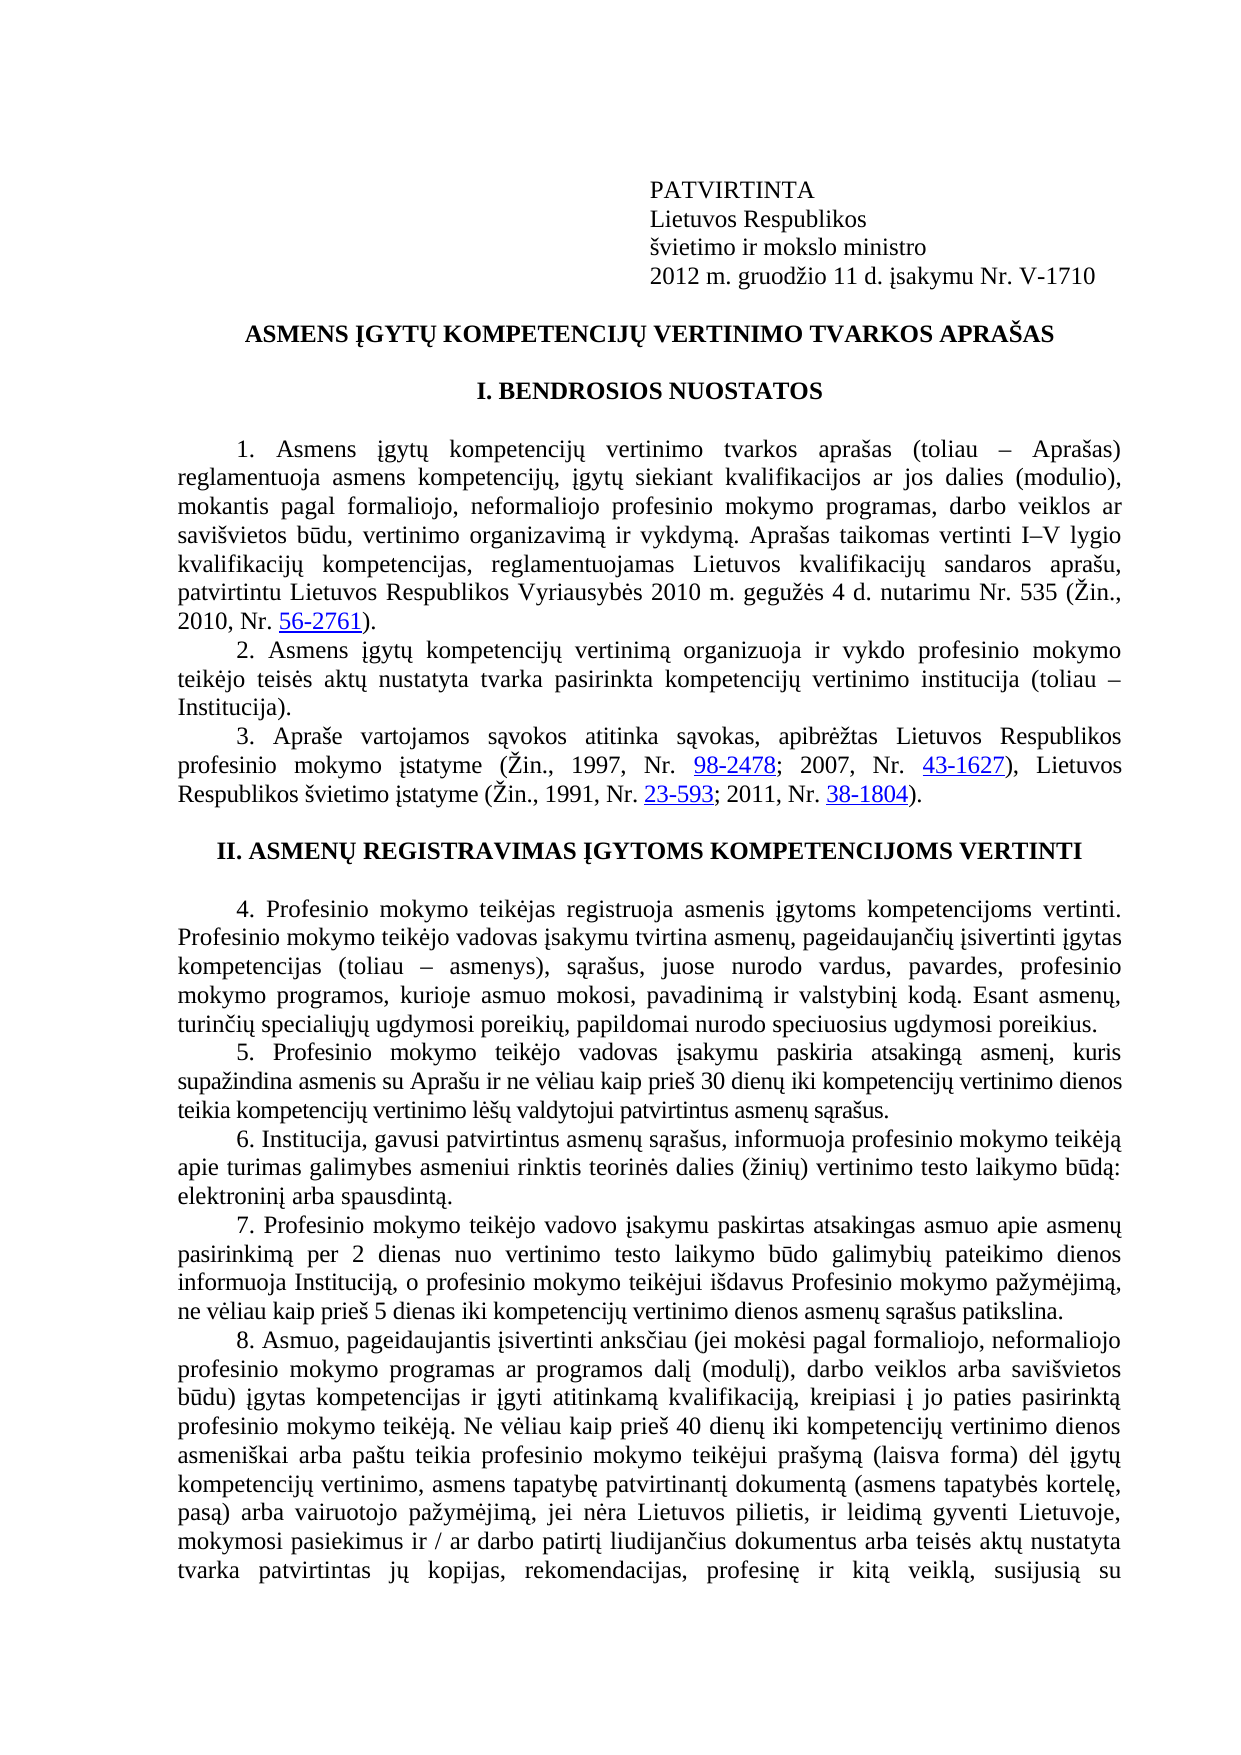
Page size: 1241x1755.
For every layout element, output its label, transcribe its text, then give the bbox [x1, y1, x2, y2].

text 1. Asmens įgytų kompetencijų vertinimo tvarkos aprašas (toliau – Aprašas) reglamentuoja asmens kompetencijų, įgytų siekiant kvalifikacijos ar jos dalies (modulio), mokantis pagal formaliojo, neformaliojo profesinio mokymo programas, darbo veiklos ar savišvietos būdu, vertinimo organizavimą ir vykdymą. Aprašas taikomas vertinti I–V lygio kvalifikacijų kompetencijas, reglamentuojamas Lietuvos kvalifikacijų sandaros aprašu, patvirtintu Lietuvos Respublikos Vyriausybės 2010 m. gegužės 4 d. nutarimu Nr. 535 (Žin., 2010, Nr. 56-2761). [177, 434, 1122, 635]
text PATVIRTINTA [649, 175, 1122, 204]
text 3. Apraše vartojamos sąvokos atitinka sąvokas, apibrėžtas Lietuvos Respublikos profesinio mokymo įstatyme (Žin., 1997, Nr. 98-2478; 2007, Nr. 43-1627), Lietuvos Respublikos švietimo įstatyme (Žin., 1991, Nr. 23-593; 2011, Nr. 38-1804). [177, 721, 1122, 807]
text 2012 m. gruodžio 11 d. įsakymu Nr. V-1710 [649, 261, 1122, 290]
text 7. Profesinio mokymo teikėjo vadovo įsakymu paskirtas atsakingas asmuo apie asmenų pasirinkimą per 2 dienas nuo vertinimo testo laikymo būdo galimybių pateikimo dienos informuoja Instituciją, o profesinio mokymo teikėjui išdavus Profesinio mokymo pažymėjimą, ne vėliau kaip prieš 5 dienas iki kompetencijų vertinimo dienos asmenų sąrašus patikslina. [177, 1210, 1122, 1325]
text ASMENS ĮGYTŲ KOMPETENCIJŲ VERTINIMO TVARKOS APRAŠAS [177, 319, 1122, 347]
text 2. Asmens įgytų kompetencijų vertinimą organizuoja ir vykdo profesinio mokymo teikėjo teisės aktų nustatyta tvarka pasirinkta kompetencijų vertinimo institucija (toliau – Institucija). [177, 635, 1122, 721]
text 4. Profesinio mokymo teikėjas registruoja asmenis įgytoms kompetencijoms vertinti. Profesinio mokymo teikėjo vadovas įsakymu tvirtina asmenų, pageidaujančių įsivertinti įgytas kompetencijas (toliau – asmenys), sąrašus, juose nurodo vardus, pavardes, profesinio mokymo programos, kurioje asmuo mokosi, pavadinimą ir valstybinį kodą. Esant asmenų, turinčių specialiųjų ugdymosi poreikių, papildomai nurodo speciuosius ugdymosi poreikius. [177, 894, 1122, 1037]
text II. ASMENŲ REGISTRAVIMAS ĮGYTOMS KOMPETENCIJOMS VERTINTI [177, 836, 1122, 865]
text I. BENDROSIOS NUOSTATOS [177, 376, 1122, 405]
text 5. Profesinio mokymo teikėjo vadovas įsakymu paskiria atsakingą asmenį, kuris supažindina asmenis su Aprašu ir ne vėliau kaip prieš 30 dienų iki kompetencijų vertinimo dienos teikia kompetencijų vertinimo lėšų valdytojui patvirtintus asmenų sąrašus. [177, 1037, 1122, 1124]
text Lietuvos Respublikos [649, 204, 1122, 232]
text 6. Institucija, gavusi patvirtintus asmenų sąrašus, informuoja profesinio mokymo teikėją apie turimas galimybes asmeniui rinktis teorinės dalies (žinių) vertinimo testo laikymo būdą: elektroninį arba spausdintą. [177, 1124, 1122, 1210]
text švietimo ir mokslo ministro [649, 232, 1122, 261]
text 8. Asmuo, pageidaujantis įsivertinti anksčiau (jei mokėsi pagal formaliojo, neformaliojo profesinio mokymo programas ar programos dalį (modulį), darbo veiklos arba savišvietos būdu) įgytas kompetencijas ir įgyti atitinkamą kvalifikaciją, kreipiasi į jo paties pasirinktą profesinio mokymo teikėją. Ne vėliau kaip prieš 40 dienų iki kompetencijų vertinimo dienos asmeniškai arba paštu teikia profesinio mokymo teikėjui prašymą (laisva forma) dėl įgytų kompetencijų vertinimo, asmens tapatybę patvirtinantį dokumentą (asmens tapatybės kortelę, pasą) arba vairuotojo pažymėjimą, jei nėra Lietuvos pilietis, ir leidimą gyventi Lietuvoje, mokymosi pasiekimus ir / ar darbo patirtį liudijančius dokumentus arba teisės aktų nustatyta tvarka patvirtintas jų kopijas, rekomendacijas, profesinę ir kitą veiklą, susijusią su [177, 1325, 1122, 1584]
